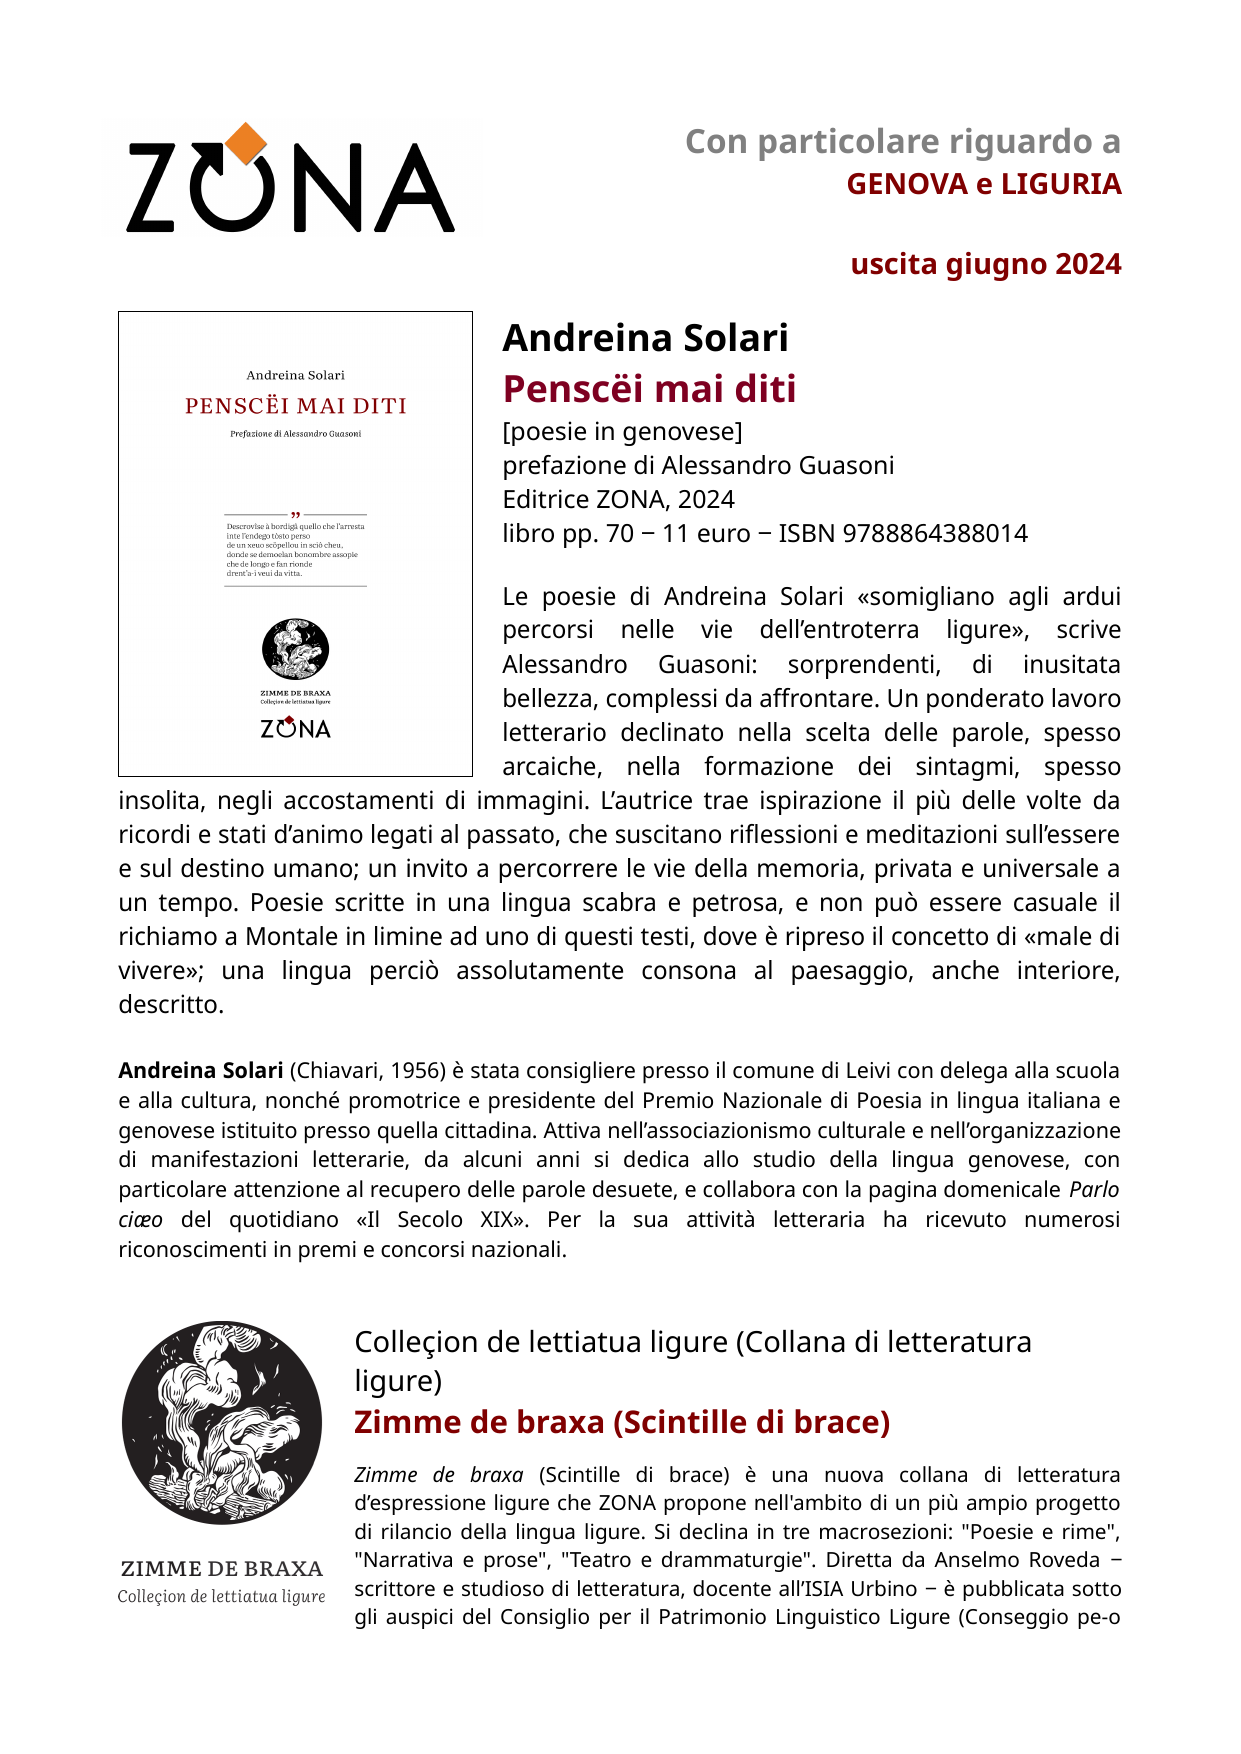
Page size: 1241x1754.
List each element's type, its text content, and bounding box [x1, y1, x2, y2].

text libro pp. 70 ‒ 11 euro ‒ ISBN 9788864388014 [473, 516, 1122, 550]
text Con particolare riguardo a [483, 118, 1122, 163]
text GENOVA e LIGURIA [483, 163, 1122, 203]
text [poesie in genovese] [473, 413, 1122, 447]
text Colleçion de lettiatua ligure (Collana di letteratura ligure) [325, 1321, 1122, 1400]
picture [119, 312, 472, 776]
text Le poesie di Andreina Solari «somigliano agli ardui percorsi nelle vie dell’entroterra ligure», scrive Alessandro Guasoni: sorprendenti, di inusitata bellezza, complessi da affrontare. Un ponderato lavoro letterario declinato nella scelta delle parole, spesso arcaiche, nella formazione dei sintagmi, spesso insolita, negli accostamenti di immagini. L’autrice trae ispirazione il più delle volte da ricordi e stati d’animo legati al passato, che suscitano riflessioni e meditazioni sull’essere e sul destino umano; un invito a percorrere le vie della memoria, privata e universale a un tempo. Poesie scritte in una lingua scabra e petrosa, e non può essere casuale il richiamo a Montale in limine ad uno di questi testi, dove è ripreso il concetto di «male di vivere»; una lingua perciò assolutamente consona al paesaggio, anche interiore, descritto. [118, 578, 1122, 1021]
text Zimme de braxa (Scintille di brace) [325, 1400, 1122, 1443]
picture [101, 118, 483, 237]
text prefazione di Alessandro Guasoni [473, 447, 1122, 482]
picture [118, 1321, 325, 1606]
text uscita giugno 2024 [118, 243, 1122, 283]
text Andreina Solari [473, 311, 1122, 362]
text Penscëi mai diti [473, 362, 1122, 413]
text Editrice ZONA, 2024 [473, 482, 1122, 516]
text Zimme de braxa (Scintille di brace) è una nuova collana di letteratura d’espressione ligure che ZONA propone nell'ambito di un più ampio progetto di rilancio della lingua ligure. Si declina in tre macrosezioni: "Poesie e rime", "Narrativa e prose", "Teatro e drammaturgie". Diretta da Anselmo Roveda ‒ scrittore e studioso di letteratura, docente all’ISIA Urbino ‒ è pubblicata sotto gli auspici del Consiglio per il Patrimonio Linguistico Ligure (Conseggio pe-o [118, 1460, 1122, 1631]
text Andreina Solari (Chiavari, 1956) è stata consigliere presso il comune di Leivi con delega alla scuola e alla cultura, nonché promotrice e presidente del Premio Nazionale di Poesia in lingua italiana e genovese istituito presso quella cittadina. Attiva nell’associazionismo culturale e nell’organizzazione di manifestazioni letterarie, da alcuni anni si dedica allo studio della lingua genovese, con particolare attenzione al recupero delle parole desuete, e collabora con la pagina domenicale Parlo ciæo del quotidiano «Il Secolo XIX». Per la sua attività letteraria ha ricevuto numerosi riconoscimenti in premi e concorsi nazionali. [118, 1055, 1122, 1263]
